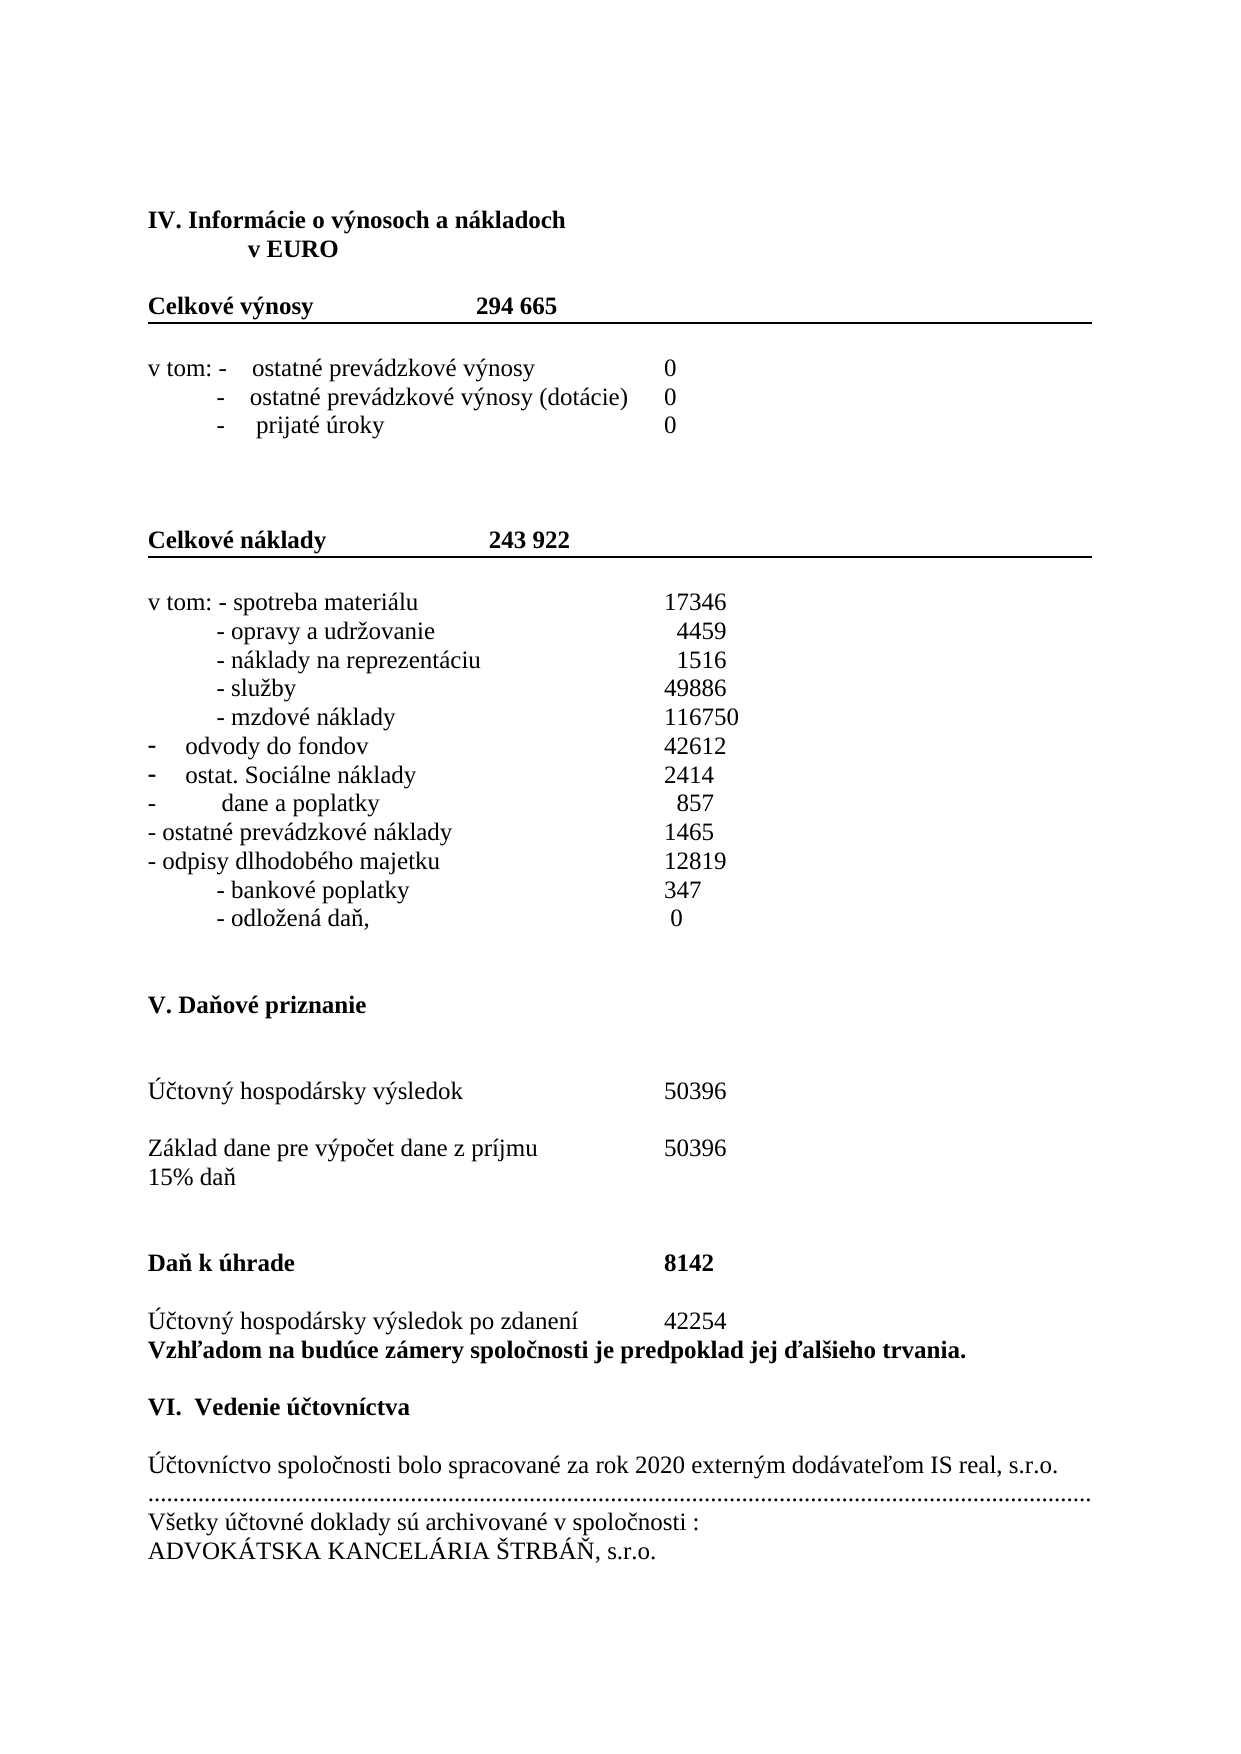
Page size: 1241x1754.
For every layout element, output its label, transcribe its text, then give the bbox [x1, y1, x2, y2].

text Základ dane pre výpočet dane z príjmu 50396 [148, 1133, 1092, 1162]
text - ostatné prevádzkové výnosy (dotácie) 0 [148, 382, 1092, 411]
text - bankové poplatky 347 [148, 875, 1092, 903]
text Celkové výnosy 294 665 [148, 291, 1092, 322]
text Účtovný hospodársky výsledok po zdanení 42254 [148, 1306, 1092, 1335]
text Účtovníctvo spoločnosti bolo spracované za rok 2020 externým dodávateľom IS real, s.r.o. [148, 1450, 1092, 1478]
text - služby 49886 [148, 673, 1092, 702]
text - odložená daň, 0 [148, 903, 1092, 932]
text ADVOKÁTSKA KANCELÁRIA ŠTRBÁŇ, s.r.o. [148, 1536, 1092, 1565]
text Vzhľadom na budúce zámery spoločnosti je predpoklad jej ďalšieho trvania. [148, 1335, 1092, 1363]
text Celkové náklady 243 922 [148, 526, 1092, 556]
list odvody do fondov 42612 [148, 731, 1092, 760]
text - prijaté úroky 0 [148, 411, 1092, 439]
text Účtovný hospodársky výsledok 50396 [148, 1076, 1092, 1105]
text V. Daňové priznanie [148, 990, 1092, 1018]
text Daň k úhrade 8142 [148, 1248, 1092, 1277]
text - opravy a udržovanie 4459 [148, 616, 1092, 645]
text ....................................................................................................................................................... [148, 1478, 1092, 1507]
text IV. Informácie o výnosoch a nákladoch [148, 205, 1092, 234]
text - mzdové náklady 116750 [148, 702, 1092, 731]
list ostat. Sociálne náklady 2414 [148, 760, 1092, 788]
text - dane a poplatky 857 - ostatné prevádzkové náklady 1465 - odpisy dlhodobého majetku 12819 [148, 788, 1092, 875]
text Všetky účtovné doklady sú archivované v spoločnosti : [148, 1507, 1092, 1536]
text v EURO [148, 234, 1092, 263]
text - náklady na reprezentáciu 1516 [148, 645, 1092, 673]
text v tom: - ostatné prevádzkové výnosy 0 [148, 353, 1092, 382]
text VI. Vedenie účtovníctva [148, 1392, 1092, 1421]
text v tom: - spotreba materiálu 17346 [148, 587, 1092, 616]
text 15% daň [148, 1162, 1092, 1191]
